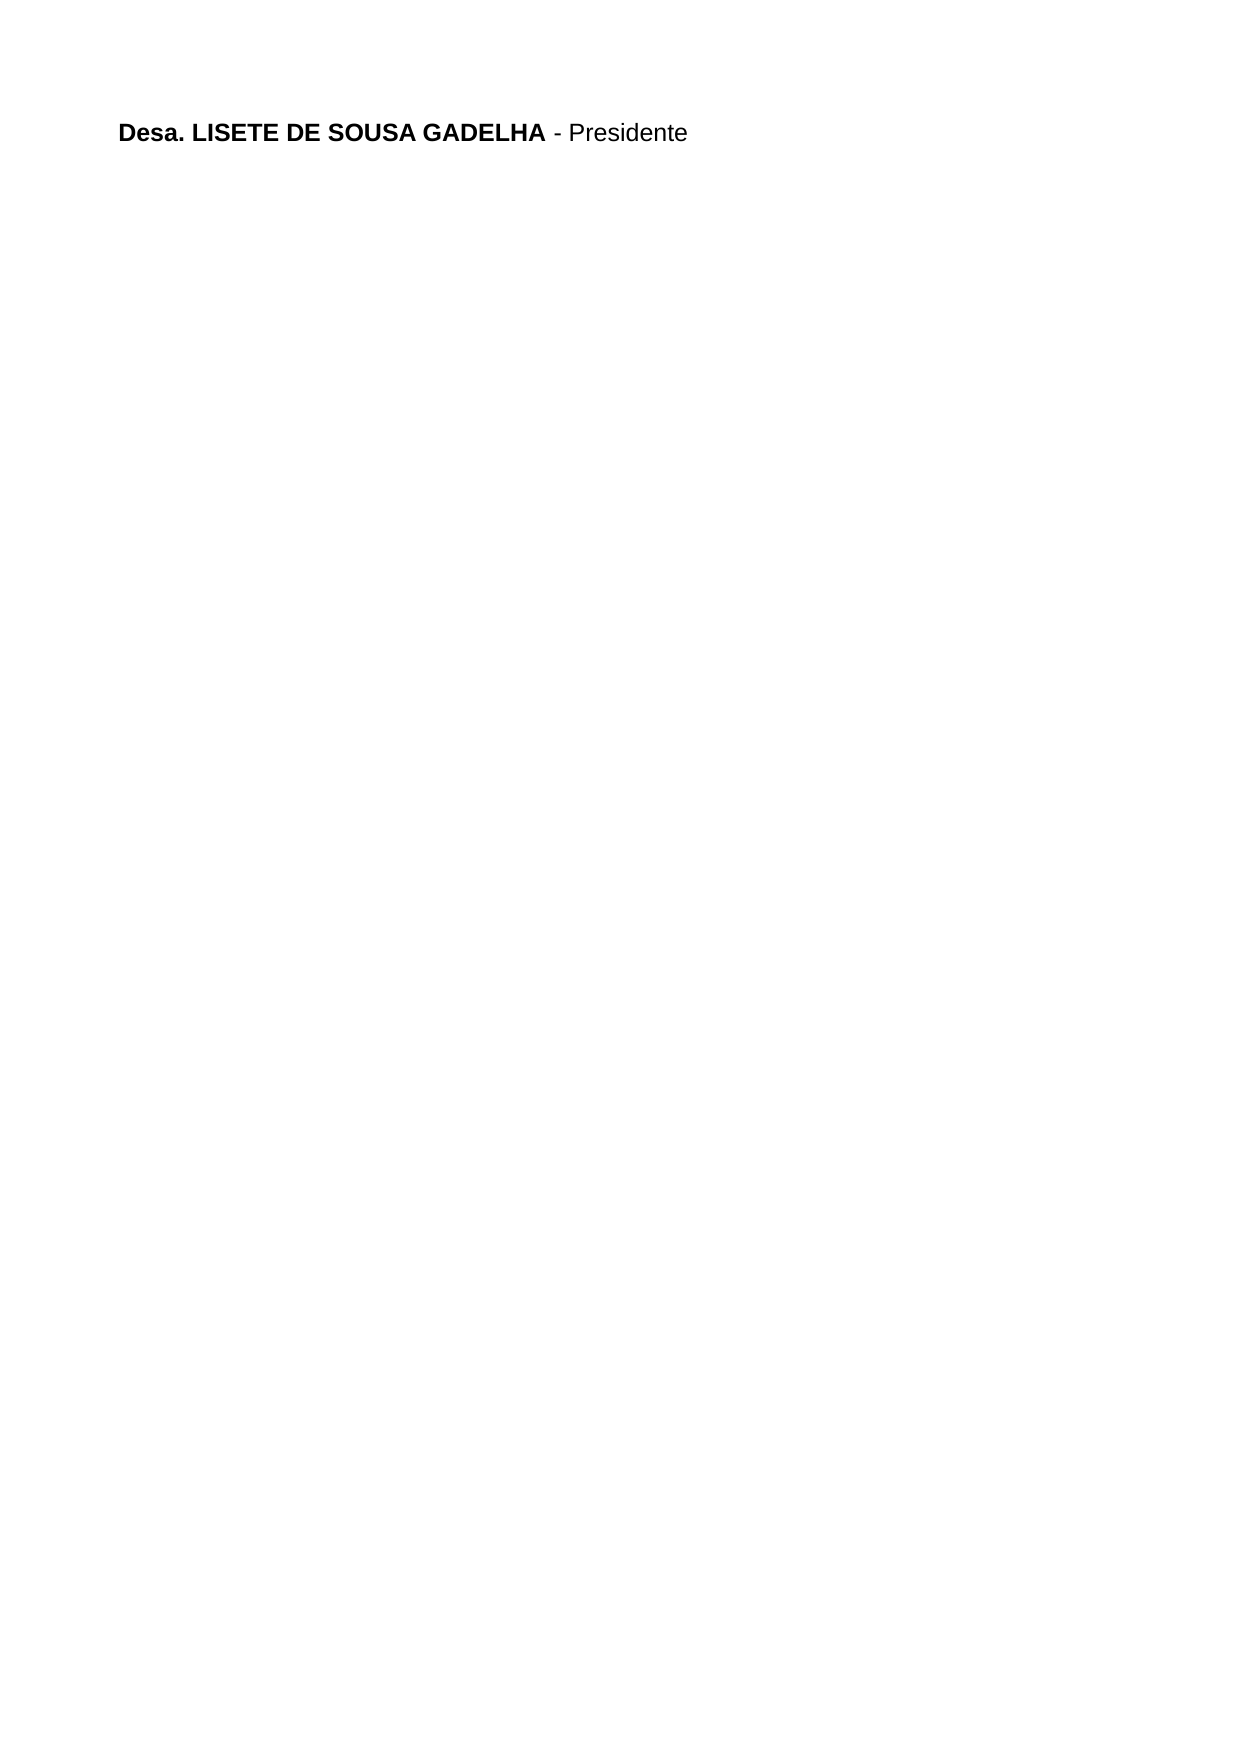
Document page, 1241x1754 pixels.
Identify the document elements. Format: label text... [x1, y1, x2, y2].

text Desa. LISETE DE SOUSA GADELHA - Presidente [118, 118, 1122, 147]
